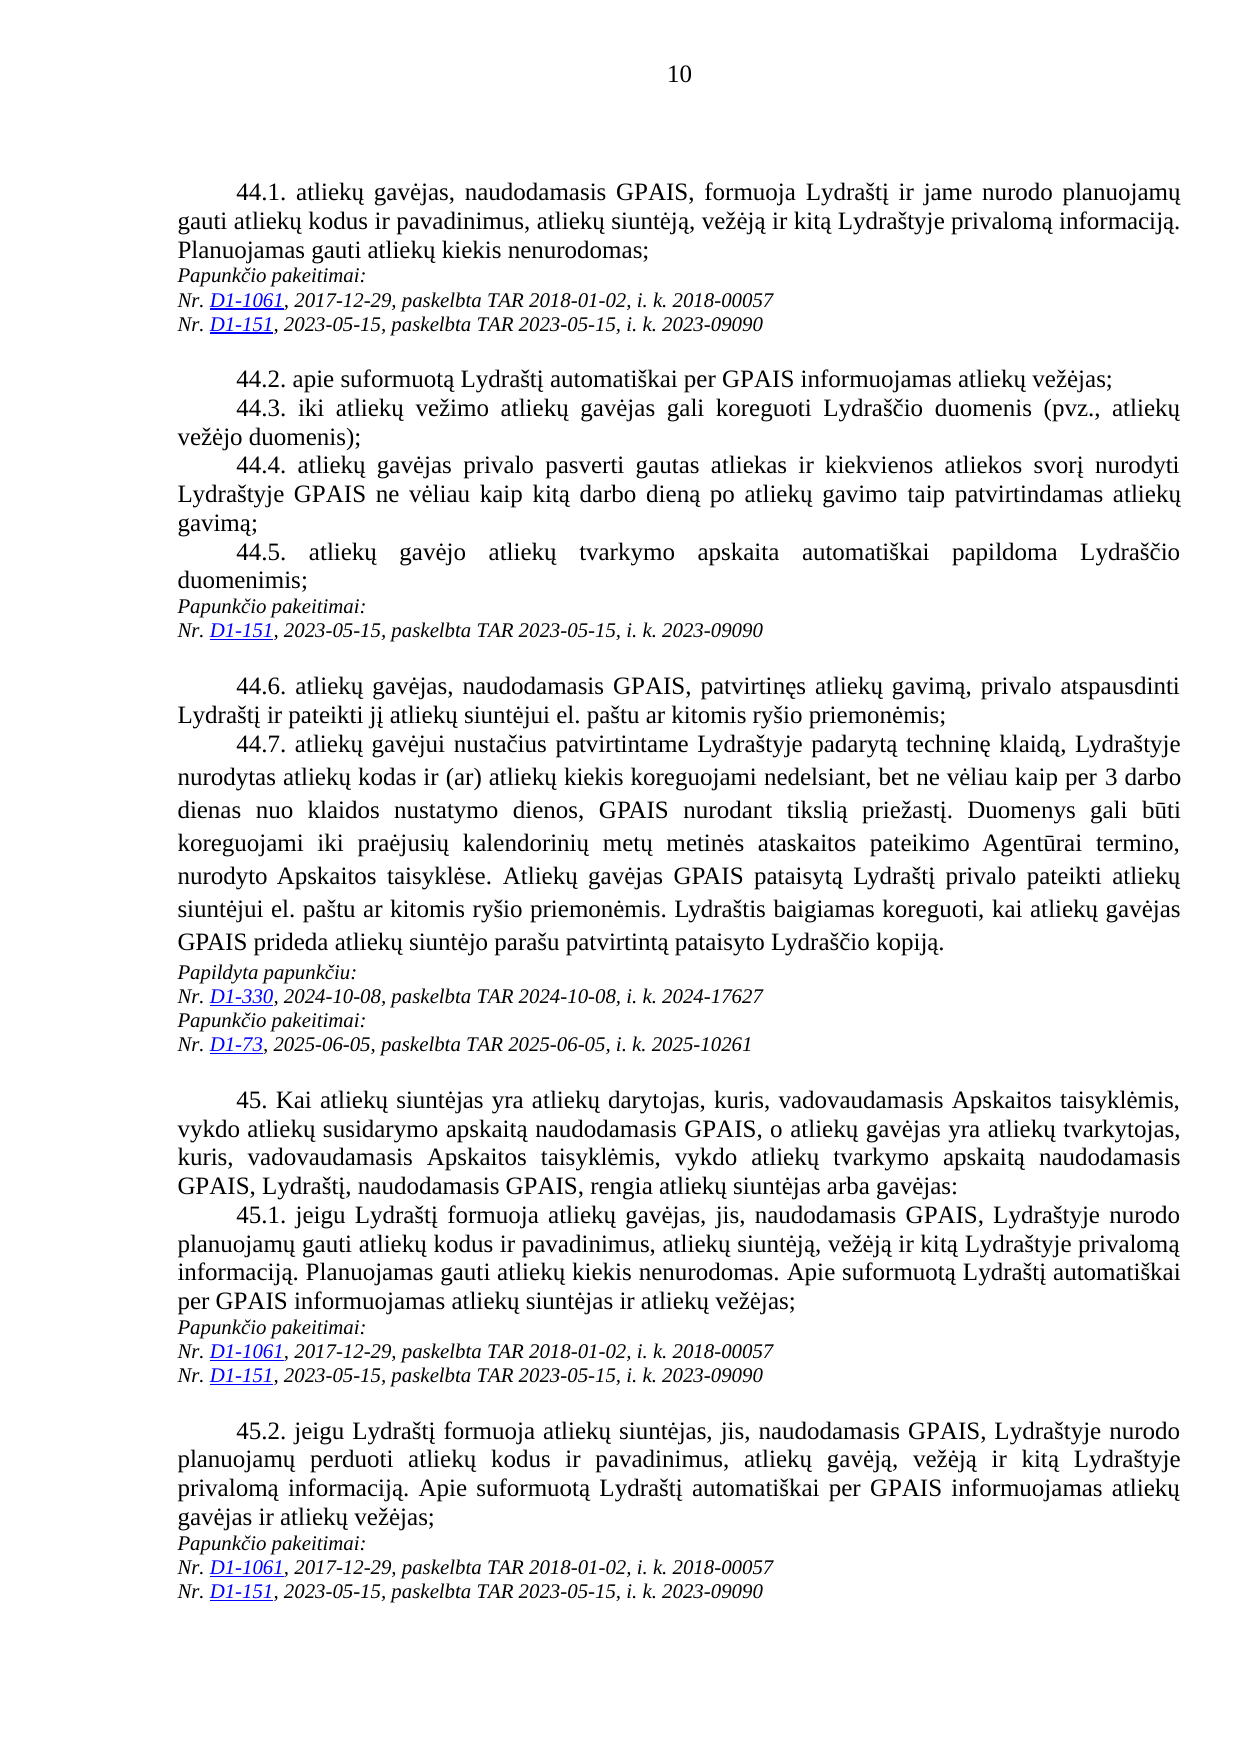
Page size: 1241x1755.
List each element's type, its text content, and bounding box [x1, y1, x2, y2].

text Nr. D1-151, 2023-05-15, paskelbta TAR 2023-05-15, i. k. 2023-09090 [177, 312, 1181, 336]
text Papunkčio pakeitimai: [177, 1315, 1181, 1339]
text 45.2. jeigu Lydraštį formuoja atliekų siuntėjas, jis, naudodamasis GPAIS, Lydraštyje nurodo planuojamų perduoti atliekų kodus ir pavadinimus, atliekų gavėją, vežėją ir kitą Lydraštyje privalomą informaciją. Apie suformuotą Lydraštį automatiškai per GPAIS informuojamas atliekų gavėjas ir atliekų vežėjas; [177, 1416, 1181, 1531]
text 44.1. atliekų gavėjas, naudodamasis GPAIS, formuoja Lydraštį ir jame nurodo planuojamų gauti atliekų kodus ir pavadinimus, atliekų siuntėją, vežėją ir kitą Lydraštyje privalomą informaciją. Planuojamas gauti atliekų kiekis nenurodomas; [177, 177, 1181, 263]
text 44.4. atliekų gavėjas privalo pasverti gautas atliekas ir kiekvienos atliekos svorį nurodyti Lydraštyje GPAIS ne vėliau kaip kitą darbo dieną po atliekų gavimo taip patvirtindamas atliekų gavimą; [177, 451, 1181, 537]
text Papunkčio pakeitimai: [177, 1531, 1181, 1555]
text 44.2. apie suformuotą Lydraštį automatiškai per GPAIS informuojamas atliekų vežėjas; [177, 364, 1181, 393]
text Papunkčio pakeitimai: [177, 263, 1181, 287]
text Papunkčio pakeitimai: [177, 594, 1181, 618]
text Nr. D1-73, 2025-06-05, paskelbta TAR 2025-06-05, i. k. 2025-10261 [177, 1032, 1181, 1056]
text Papunkčio pakeitimai: [177, 1008, 1181, 1032]
text 44.6. atliekų gavėjas, naudodamasis GPAIS, patvirtinęs atliekų gavimą, privalo atspausdinti Lydraštį ir pateikti jį atliekų siuntėjui el. paštu ar kitomis ryšio priemonėmis; [177, 671, 1181, 729]
text 44.7. atliekų gavėjui nustačius patvirtintame Lydraštyje padarytą techninę klaidą, Lydraštyje nurodytas atliekų kodas ir (ar) atliekų kiekis koreguojami nedelsiant, bet ne vėliau kaip per 3 darbo dienas nuo klaidos nustatymo dienos, GPAIS nurodant tikslią priežastį. Duomenys gali būti koreguojami iki praėjusių kalendorinių metų metinės ataskaitos pateikimo Agentūrai termino, nurodyto Apskaitos taisyklėse. Atliekų gavėjas GPAIS pataisytą Lydraštį privalo pateikti atliekų siuntėjui el. paštu ar kitomis ryšio priemonėmis. Lydraštis baigiamas koreguoti, kai atliekų gavėjas GPAIS prideda atliekų siuntėjo parašu patvirtintą pataisyto Lydraščio kopiją. [177, 729, 1181, 956]
text Papildyta papunkčiu: [177, 960, 1181, 984]
text Nr. D1-1061, 2017-12-29, paskelbta TAR 2018-01-02, i. k. 2018-00057 [177, 1339, 1181, 1363]
text Nr. D1-151, 2023-05-15, paskelbta TAR 2023-05-15, i. k. 2023-09090 [177, 618, 1181, 642]
text 45.1. jeigu Lydraštį formuoja atliekų gavėjas, jis, naudodamasis GPAIS, Lydraštyje nurodo planuojamų gauti atliekų kodus ir pavadinimus, atliekų siuntėją, vežėją ir kitą Lydraštyje privalomą informaciją. Planuojamas gauti atliekų kiekis nenurodomas. Apie suformuotą Lydraštį automatiškai per GPAIS informuojamas atliekų siuntėjas ir atliekų vežėjas; [177, 1200, 1181, 1315]
text Nr. D1-151, 2023-05-15, paskelbta TAR 2023-05-15, i. k. 2023-09090 [177, 1363, 1181, 1387]
text Nr. D1-1061, 2017-12-29, paskelbta TAR 2018-01-02, i. k. 2018-00057 [177, 1555, 1181, 1579]
text 44.3. iki atliekų vežimo atliekų gavėjas gali koreguoti Lydraščio duomenis (pvz., atliekų vežėjo duomenis); [177, 393, 1181, 451]
text 44.5. atliekų gavėjo atliekų tvarkymo apskaita automatiškai papildoma Lydraščio duomenimis; [177, 537, 1181, 594]
text Nr. D1-151, 2023-05-15, paskelbta TAR 2023-05-15, i. k. 2023-09090 [177, 1579, 1181, 1603]
text 45. Kai atliekų siuntėjas yra atliekų darytojas, kuris, vadovaudamasis Apskaitos taisyklėmis, vykdo atliekų susidarymo apskaitą naudodamasis GPAIS, o atliekų gavėjas yra atliekų tvarkytojas, kuris, vadovaudamasis Apskaitos taisyklėmis, vykdo atliekų tvarkymo apskaitą naudodamasis GPAIS, Lydraštį, naudodamasis GPAIS, rengia atliekų siuntėjas arba gavėjas: [177, 1085, 1181, 1200]
text Nr. D1-1061, 2017-12-29, paskelbta TAR 2018-01-02, i. k. 2018-00057 [177, 287, 1181, 312]
text Nr. D1-330, 2024-10-08, paskelbta TAR 2024-10-08, i. k. 2024-17627 [177, 984, 1181, 1008]
